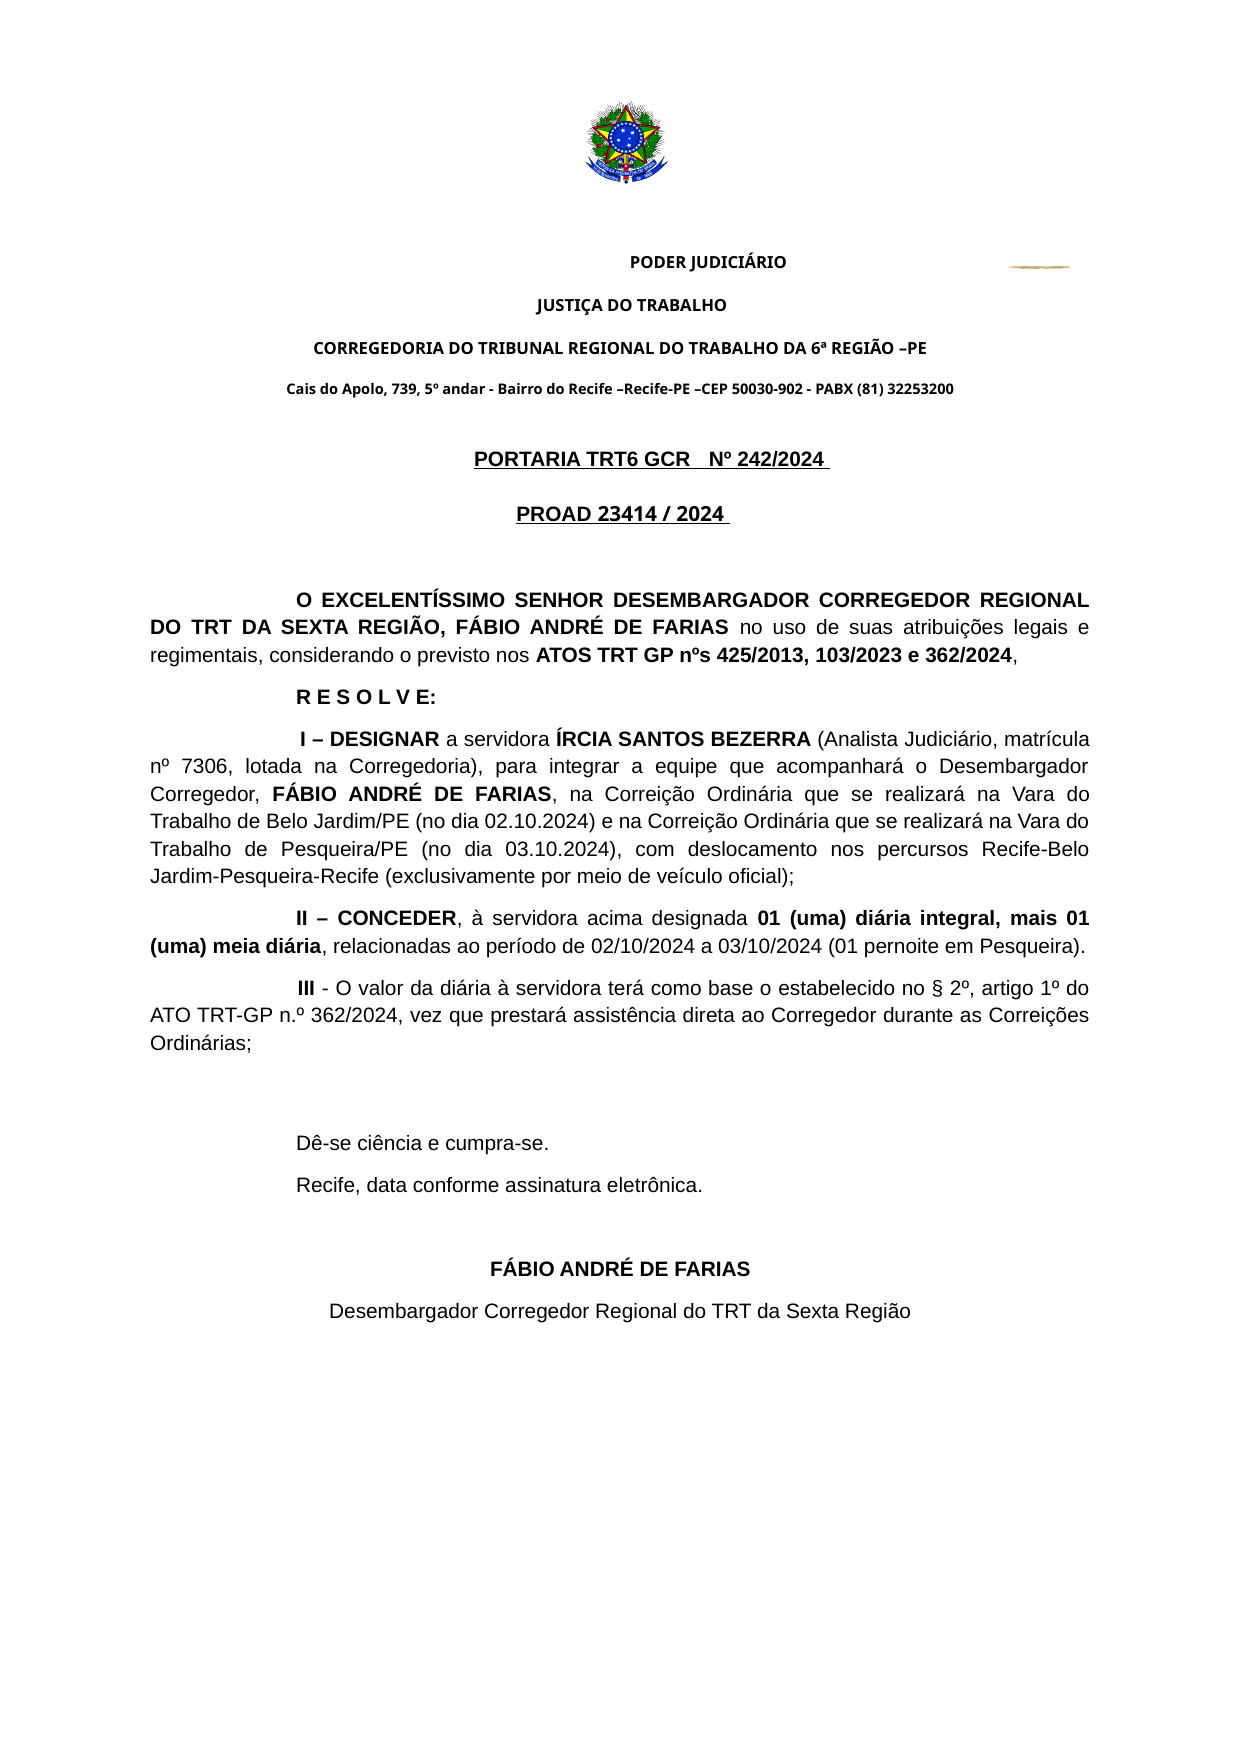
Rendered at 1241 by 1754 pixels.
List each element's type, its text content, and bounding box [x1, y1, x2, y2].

text FÁBIO ANDRÉ DE FARIAS [209, 1257, 1031, 1281]
text Desembargador Corregedor Regional do TRT da Sexta Região [209, 1299, 1031, 1323]
text PORTARIA TRT6 GCR Nº 242/2024 [150, 444, 1090, 472]
text I – DESIGNAR a servidora ÍRCIA SANTOS BEZERRA (Analista Judiciário, matrícula nº 7306, lotada na Corregedoria), para integrar a equipe que acompanhará o Desembargador Corregedor, FÁBIO ANDRÉ DE FARIAS, na Correição Ordinária que se realizará na Vara do Trabalho de Belo Jardim/PE (no dia 02.10.2024) e na Correição Ordinária que se realizará na Vara do Trabalho de Pesqueira/PE (no dia 03.10.2024), com deslocamento nos percursos Recife-Belo Jardim-Pesqueira-Recife (exclusivamente por meio de veículo oficial); [150, 727, 1090, 888]
text O EXCELENTÍSSIMO SENHOR DESEMBARGADOR CORREGEDOR REGIONAL DO TRT DA SEXTA REGIÃO, FÁBIO ANDRÉ DE FARIAS no uso de suas atribuições legais e regimentais, considerando o previsto nos ATOS TRT GP nºs 425/2013, 103/2023 e 362/2024, [150, 587, 1090, 666]
text III - O valor da diária à servidora terá como base o estabelecido no § 2º, artigo 1º do ATO TRT-GP n.º 362/2024, vez que prestará assistência direta ao Corregedor durante as Correições Ordinárias; [150, 976, 1090, 1055]
text R E S O L V E: [150, 684, 1090, 708]
text PROAD 23414 / 2024 [150, 499, 1090, 527]
text II – CONCEDER, à servidora acima designada 01 (uma) diária integral, mais 01 (uma) meia diária, relacionadas ao período de 02/10/2024 a 03/10/2024 (01 pernoite em Pesqueira). [150, 906, 1090, 958]
text Recife, data conforme assinatura eletrônica. [222, 1173, 1090, 1197]
picture [581, 100, 670, 185]
text Dê-se ciência e cumpra-se. [150, 1131, 1090, 1154]
